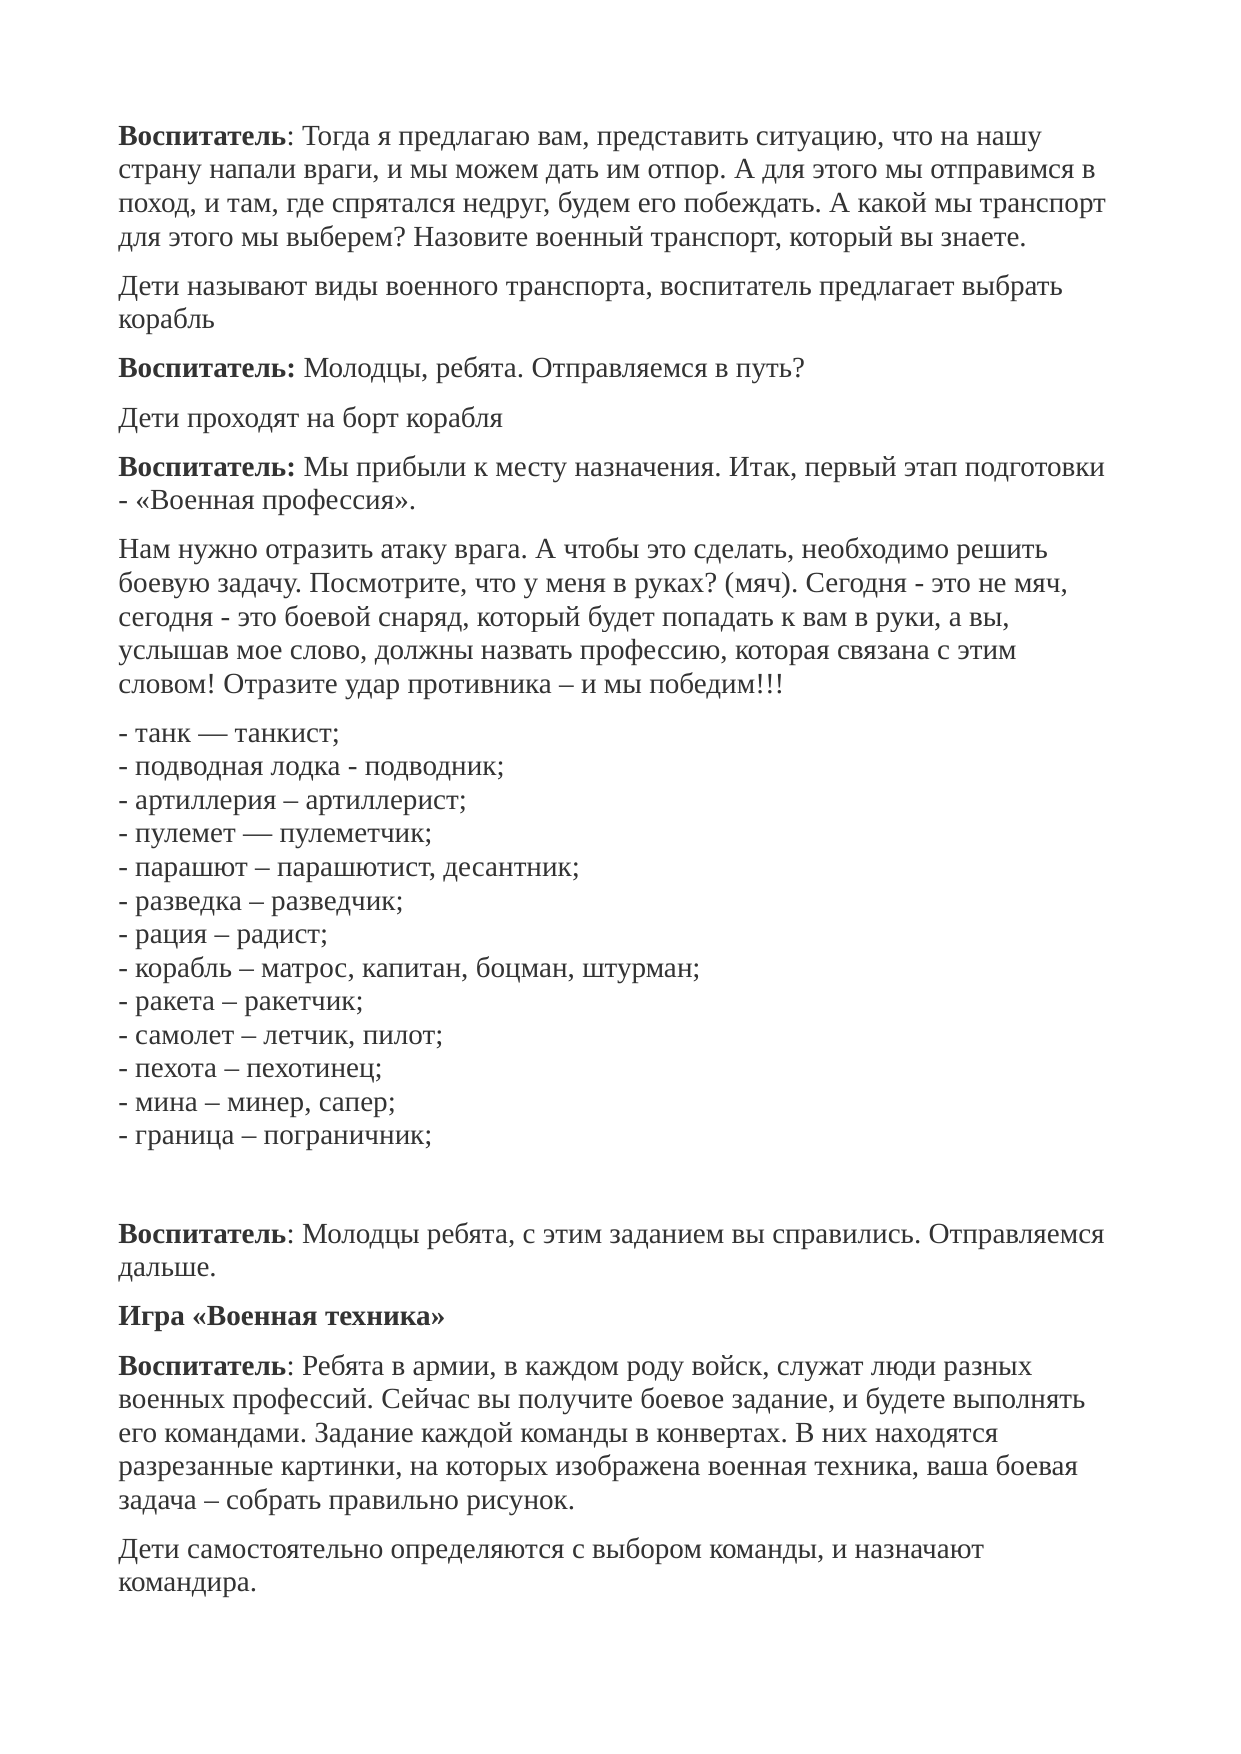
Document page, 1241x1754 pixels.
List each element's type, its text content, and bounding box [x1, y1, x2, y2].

text Дети проходят на борт корабля [118, 400, 1122, 433]
text Дети самостоятельно определяются с выбором команды, и назначают командира. [118, 1531, 1122, 1598]
text Воспитатель: Молодцы, ребята. Отправляемся в путь? [118, 351, 1122, 384]
text Воспитатель: Ребята в армии, в каждом роду войск, служат люди разных военных профессий. Сейчас вы получите боевое задание, и будете выполнять его командами. Задание каждой команды в конвертах. В них находятся разрезанные картинки, на которых изображена военная техника, ваша боевая задача – собрать правильно рисунок. [118, 1348, 1122, 1515]
text Воспитатель: Мы прибыли к месту назначения. Итак, первый этап подготовки - «Военная профессия». [118, 449, 1122, 516]
text Дети называют виды военного транспорта, воспитатель предлагает выбрать корабль [118, 268, 1122, 335]
text Воспитатель: Тогда я предлагаю вам, представить ситуацию, что на нашу страну напали враги, и мы можем дать им отпор. А для этого мы отправимся в поход, и там, где спрятался недруг, будем его побеждать. А какой мы транспорт для этого мы выберем? Назовите военный транспорт, который вы знаете. [118, 118, 1122, 252]
text Игра «Военная техника» [118, 1298, 1122, 1332]
text Нам нужно отразить атаку врага. А чтобы это сделать, необходимо решить боевую задачу. Посмотрите, что у меня в руках? (мяч). Сегодня - это не мяч, сегодня - это боевой снаряд, который будет попадать к вам в руки, а вы, услышав мое слово, должны назвать профессию, которая связана с этим словом! Отразите удар противника – и мы победим!!! [118, 532, 1122, 699]
text Воспитатель: Молодцы ребята, с этим заданием вы справились. Отправляемся дальше. [118, 1216, 1122, 1283]
text - танк — танкист; - подводная лодка - подводник; - артиллерия – артиллерист; - пулемет — пулеметчик; - парашют – парашютист, десантник; - разведка – разведчик; - рация – радист; - корабль – матрос, капитан, боцман, штурман; - ракета – ракетчик; - самолет – летчик, пилот; - пехота – пехотинец; - мина – минер, сапер; - граница – пограничник; [118, 715, 1122, 1151]
